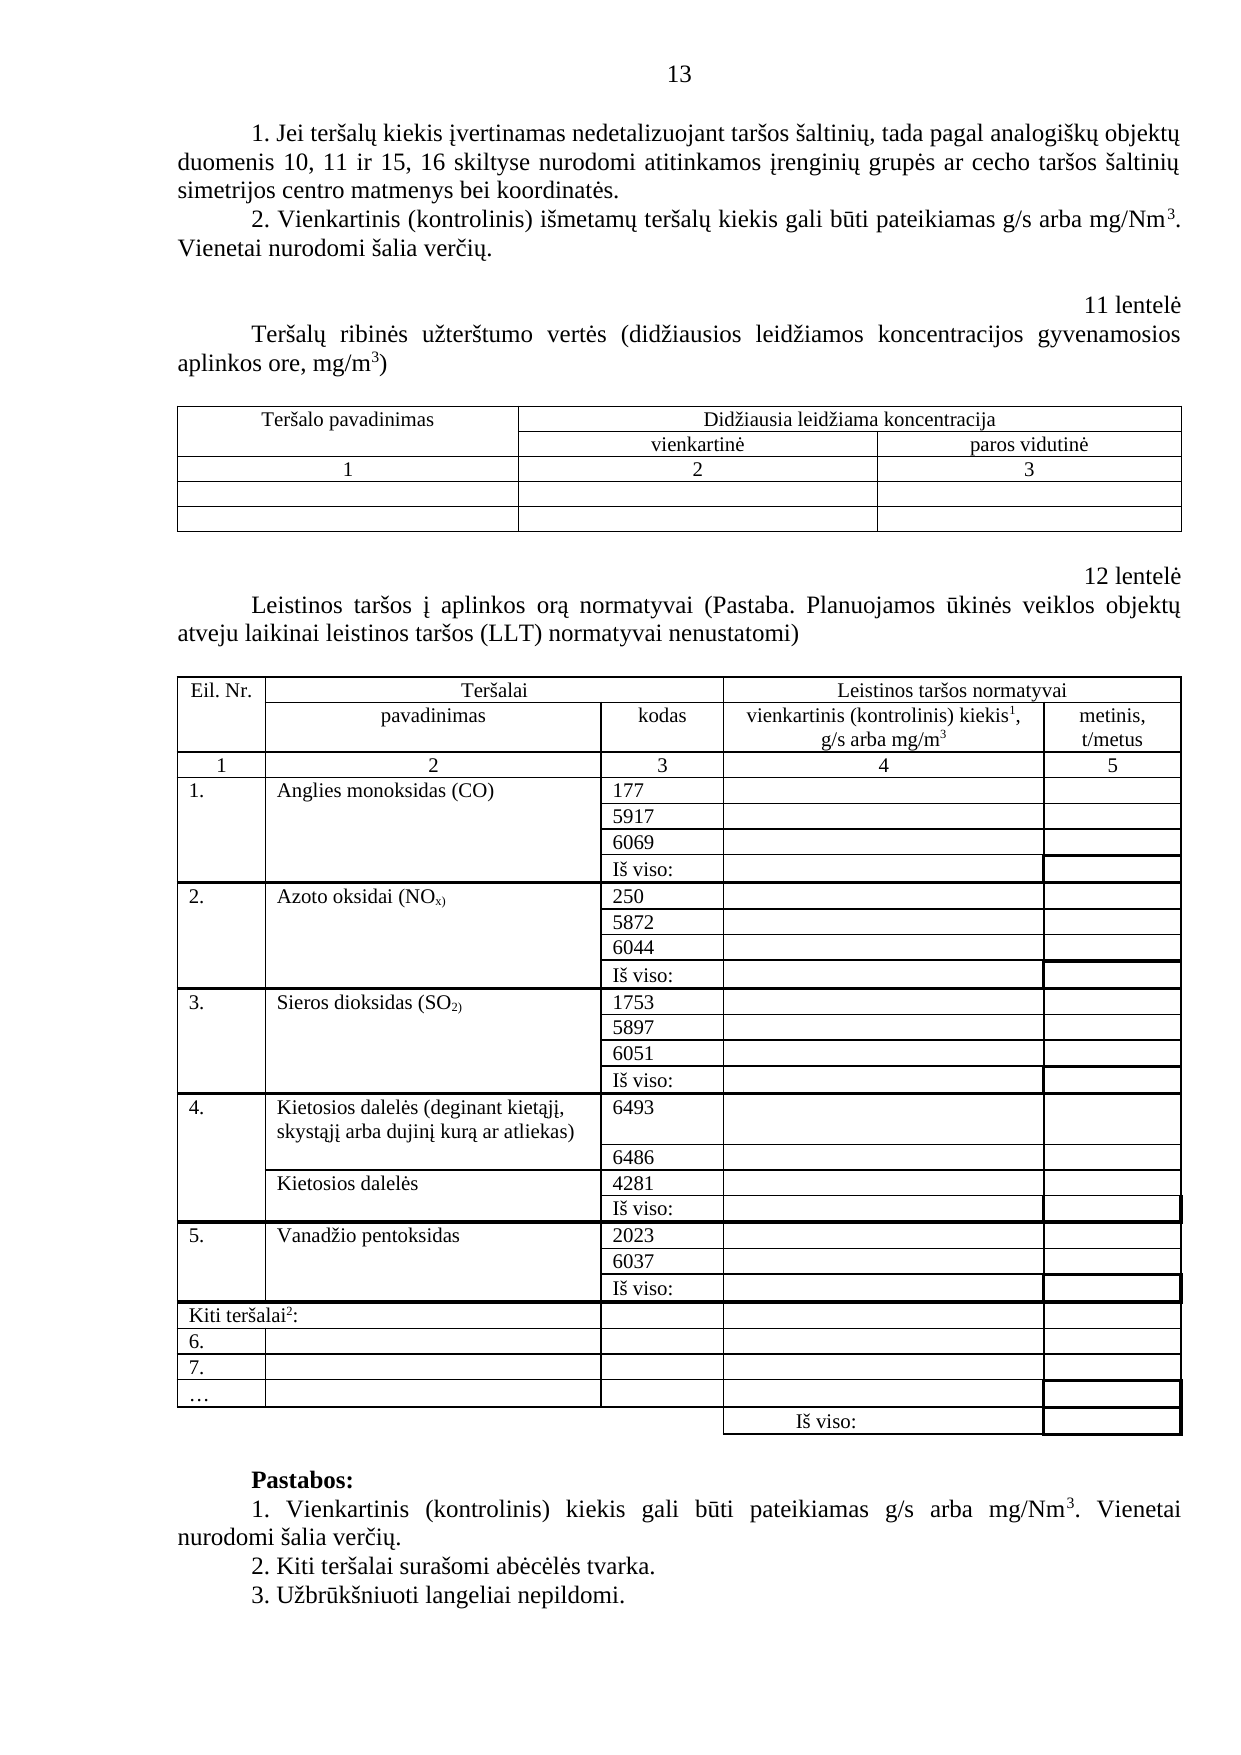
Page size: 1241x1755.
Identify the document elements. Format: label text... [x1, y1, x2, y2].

table_cell [266, 1273, 600, 1300]
table_cell [724, 778, 784, 802]
table_cell [724, 961, 784, 987]
table_cell 4. [178, 1095, 265, 1143]
table_cell [784, 935, 1043, 959]
table_cell [1045, 1276, 1179, 1300]
table_cell 6493 [602, 1095, 723, 1143]
table_cell [266, 1065, 600, 1092]
table_cell [784, 910, 1043, 934]
table_cell 3 [878, 457, 1181, 481]
table_cell [724, 1355, 784, 1379]
table_cell [784, 1224, 1043, 1247]
table_cell [178, 1039, 265, 1065]
table_cell [519, 507, 877, 531]
table_cell vienkartinė [519, 432, 877, 456]
table_cell [784, 1015, 1043, 1039]
table_cell Kietosios dalelės [266, 1171, 600, 1195]
table_cell [784, 1380, 1042, 1406]
table_cell [724, 1380, 784, 1406]
table_cell 1. [178, 778, 265, 802]
table_cell [178, 1195, 265, 1220]
table_cell Vanadžio pentoksidas [266, 1224, 600, 1247]
table_cell [878, 482, 1181, 506]
table_cell [1045, 1304, 1180, 1327]
table_cell 2 [266, 753, 600, 777]
table_cell Sieros dioksidas (SO2) [266, 990, 600, 1014]
table_cell [1045, 1196, 1179, 1220]
table_cell Iš viso: [602, 855, 723, 881]
table_cell [178, 482, 518, 506]
text 2. Vienkartinis (kontrolinis) išmetamų teršalų kiekis gali būti pateikiamas g/s arba mg/Nm3. Vienetai nurodomi šalia verčių. [177, 204, 1181, 262]
table_cell [1045, 1068, 1180, 1092]
table_cell pavadinimas [266, 703, 600, 751]
table_header Teršalo pavadinimas [178, 407, 518, 456]
table_cell 6486 [602, 1145, 723, 1169]
table_cell Iš viso: [602, 1196, 723, 1220]
table_cell [266, 1355, 600, 1379]
table_cell 177 [602, 778, 723, 802]
text 12 lentelė [177, 561, 1181, 590]
table_cell [178, 1065, 265, 1092]
table_cell [178, 908, 265, 934]
table_cell [724, 1171, 784, 1195]
table_cell [1045, 1409, 1179, 1433]
table_cell [784, 1041, 1043, 1065]
table_cell [601, 1408, 723, 1433]
table_cell kodas [602, 703, 723, 751]
table_cell [1045, 1015, 1180, 1039]
table_cell [1045, 1041, 1180, 1065]
table_cell 5. [178, 1224, 265, 1247]
table_cell 7. [178, 1355, 265, 1379]
table_cell [784, 804, 1043, 828]
table_cell [724, 1224, 784, 1247]
table_cell [1045, 830, 1180, 854]
table_cell [724, 910, 784, 934]
table_cell [266, 1014, 600, 1039]
text 11 lentelė [177, 291, 1181, 319]
table_cell [1045, 778, 1180, 802]
table_cell 1753 [602, 990, 723, 1014]
table_cell vienkartinis (kontrolinis) kiekis1, g/s arba mg/m3 [724, 703, 1043, 751]
table_cell [1045, 884, 1180, 908]
table_cell [784, 990, 1043, 1014]
table_cell [724, 935, 784, 959]
table_cell [724, 1041, 784, 1065]
table_cell [178, 959, 265, 987]
table_cell Azoto oksidai (NOx) [266, 884, 600, 908]
table_cell 250 [602, 884, 723, 908]
table_cell 6. [178, 1329, 265, 1353]
table_cell [266, 959, 600, 987]
table_cell 5 [1045, 753, 1180, 777]
table_cell [784, 778, 1043, 802]
table_cell [266, 1144, 600, 1169]
table_cell [784, 1171, 1043, 1195]
table_cell 4 [724, 753, 1043, 777]
table_cell 6044 [602, 935, 723, 959]
table_cell [178, 803, 265, 828]
table_cell [266, 908, 600, 934]
table_cell Iš viso: [602, 1275, 723, 1300]
table_cell [266, 1380, 600, 1406]
table_cell [724, 830, 784, 854]
table_cell Kietosios dalelės (deginant kietąjį, skystąjį arba dujinį kurą ar atliekas) [266, 1095, 600, 1143]
table_cell 1 [178, 457, 518, 481]
table_cell [724, 1145, 784, 1169]
table_cell [266, 1195, 600, 1220]
table_cell [784, 830, 1043, 854]
table_cell [724, 884, 784, 908]
text 1. Jei teršalų kiekis įvertinamas nedetalizuojant taršos šaltinių, tada pagal analogiškų objektų duomenis 10, 11 ir 15, 16 skiltyse nurodomi atitinkamos įrenginių grupės ar cecho taršos šaltinių simetrijos centro matmenys bei koordinatės. [177, 118, 1181, 204]
table_cell [724, 855, 784, 881]
table_cell [1045, 935, 1180, 959]
table_cell [177, 1408, 265, 1433]
table_cell [602, 1329, 723, 1353]
table_cell [519, 482, 877, 506]
table_cell [1045, 1249, 1180, 1273]
table_cell [724, 1067, 784, 1092]
table_cell [178, 507, 518, 531]
table_cell [724, 1329, 784, 1353]
table_cell 6037 [602, 1249, 723, 1273]
text 2. Kiti teršalai surašomi abėcėlės tvarka. [177, 1551, 1181, 1580]
text 1. Vienkartinis (kontrolinis) kiekis gali būti pateikiamas g/s arba mg/Nm3. Vienetai nurodomi šalia verčių. [177, 1494, 1181, 1551]
table_cell [266, 854, 600, 881]
table_cell metinis, t/metus [1045, 703, 1180, 751]
table_cell [724, 1095, 784, 1143]
table_cell … [178, 1380, 265, 1406]
table_cell [1045, 963, 1180, 987]
table_cell [784, 1304, 1043, 1327]
table_cell [724, 1015, 784, 1039]
table_cell [784, 1275, 1042, 1300]
table_cell Iš viso: [784, 1408, 1042, 1433]
table_cell [724, 1249, 784, 1273]
table_header Didžiausia leidžiama koncentracija [519, 407, 1181, 431]
table_cell [878, 507, 1181, 531]
table_cell [266, 1248, 600, 1273]
table_cell [784, 1196, 1042, 1220]
table_cell 5872 [602, 910, 723, 934]
table_cell [178, 854, 265, 881]
table_cell Kiti teršalai2: [178, 1304, 600, 1327]
table_cell [784, 1067, 1042, 1092]
table_cell [178, 1144, 265, 1169]
table_cell [1045, 804, 1180, 828]
table_cell [784, 1145, 1043, 1169]
table_header Teršalai [266, 678, 723, 702]
table_cell [1045, 1145, 1180, 1169]
table_cell [266, 803, 600, 828]
table_cell [1045, 857, 1180, 881]
table_cell [1045, 910, 1180, 934]
text Leistinos taršos į aplinkos orą normatyvai (Pastaba. Planuojamos ūkinės veiklos objektų atveju laikinai leistinos taršos (LLT) normatyvai nenustatomi) [177, 590, 1181, 647]
table_cell [724, 1408, 784, 1433]
text Pastabos: [177, 1465, 1181, 1494]
table_cell [724, 1304, 784, 1327]
table_cell [266, 1329, 600, 1353]
table_cell [784, 1249, 1043, 1273]
table_cell [1045, 1171, 1180, 1195]
table_cell 4281 [602, 1171, 723, 1195]
table_cell 2 [519, 457, 877, 481]
table_cell [1045, 1095, 1180, 1143]
table_cell [178, 1248, 265, 1273]
table_header Leistinos taršos normatyvai [724, 678, 1180, 702]
table_cell [265, 1408, 601, 1433]
table_cell Iš viso: [602, 1067, 723, 1092]
table_cell 6069 [602, 830, 723, 854]
table_cell [178, 828, 265, 854]
table_cell 2023 [602, 1224, 723, 1247]
table_cell [724, 1196, 784, 1220]
table_cell [266, 934, 600, 959]
table_cell [784, 1355, 1043, 1379]
table_cell [602, 1304, 723, 1327]
table_cell [784, 1329, 1043, 1353]
table_cell 2. [178, 884, 265, 908]
table_cell [178, 1273, 265, 1300]
table_cell 3. [178, 990, 265, 1014]
text Teršalų ribinės užterštumo vertės (didžiausios leidžiamos koncentracijos gyvenamosios aplinkos ore, mg/m3) [177, 319, 1181, 377]
text 3. Užbrūkšniuoti langeliai nepildomi. [177, 1580, 1181, 1609]
table_cell [1045, 990, 1180, 1014]
table_cell [1045, 1382, 1179, 1406]
table_cell 3 [602, 753, 723, 777]
table_cell [724, 990, 784, 1014]
table_cell 6051 [602, 1041, 723, 1065]
table_cell paros vidutinė [878, 432, 1181, 456]
table_cell Anglies monoksidas (CO) [266, 778, 600, 802]
table_cell [602, 1380, 723, 1406]
table_cell [784, 1095, 1043, 1143]
table_cell [1045, 1329, 1180, 1353]
table_cell 5897 [602, 1015, 723, 1039]
table_cell 5917 [602, 804, 723, 828]
table_cell [178, 1169, 265, 1195]
table_cell [178, 934, 265, 959]
table_cell [266, 828, 600, 854]
table_cell [784, 884, 1043, 908]
table_cell 1 [178, 753, 265, 777]
table_header Eil. Nr. [178, 678, 265, 751]
table_cell [1045, 1224, 1180, 1247]
table_cell [178, 1014, 265, 1039]
table_cell [784, 961, 1042, 987]
table_cell [1045, 1355, 1180, 1379]
table_cell [784, 855, 1042, 881]
table_cell [266, 1039, 600, 1065]
table_cell [724, 1275, 784, 1300]
table_cell [602, 1355, 723, 1379]
table_cell Iš viso: [602, 961, 723, 987]
table_cell [724, 804, 784, 828]
